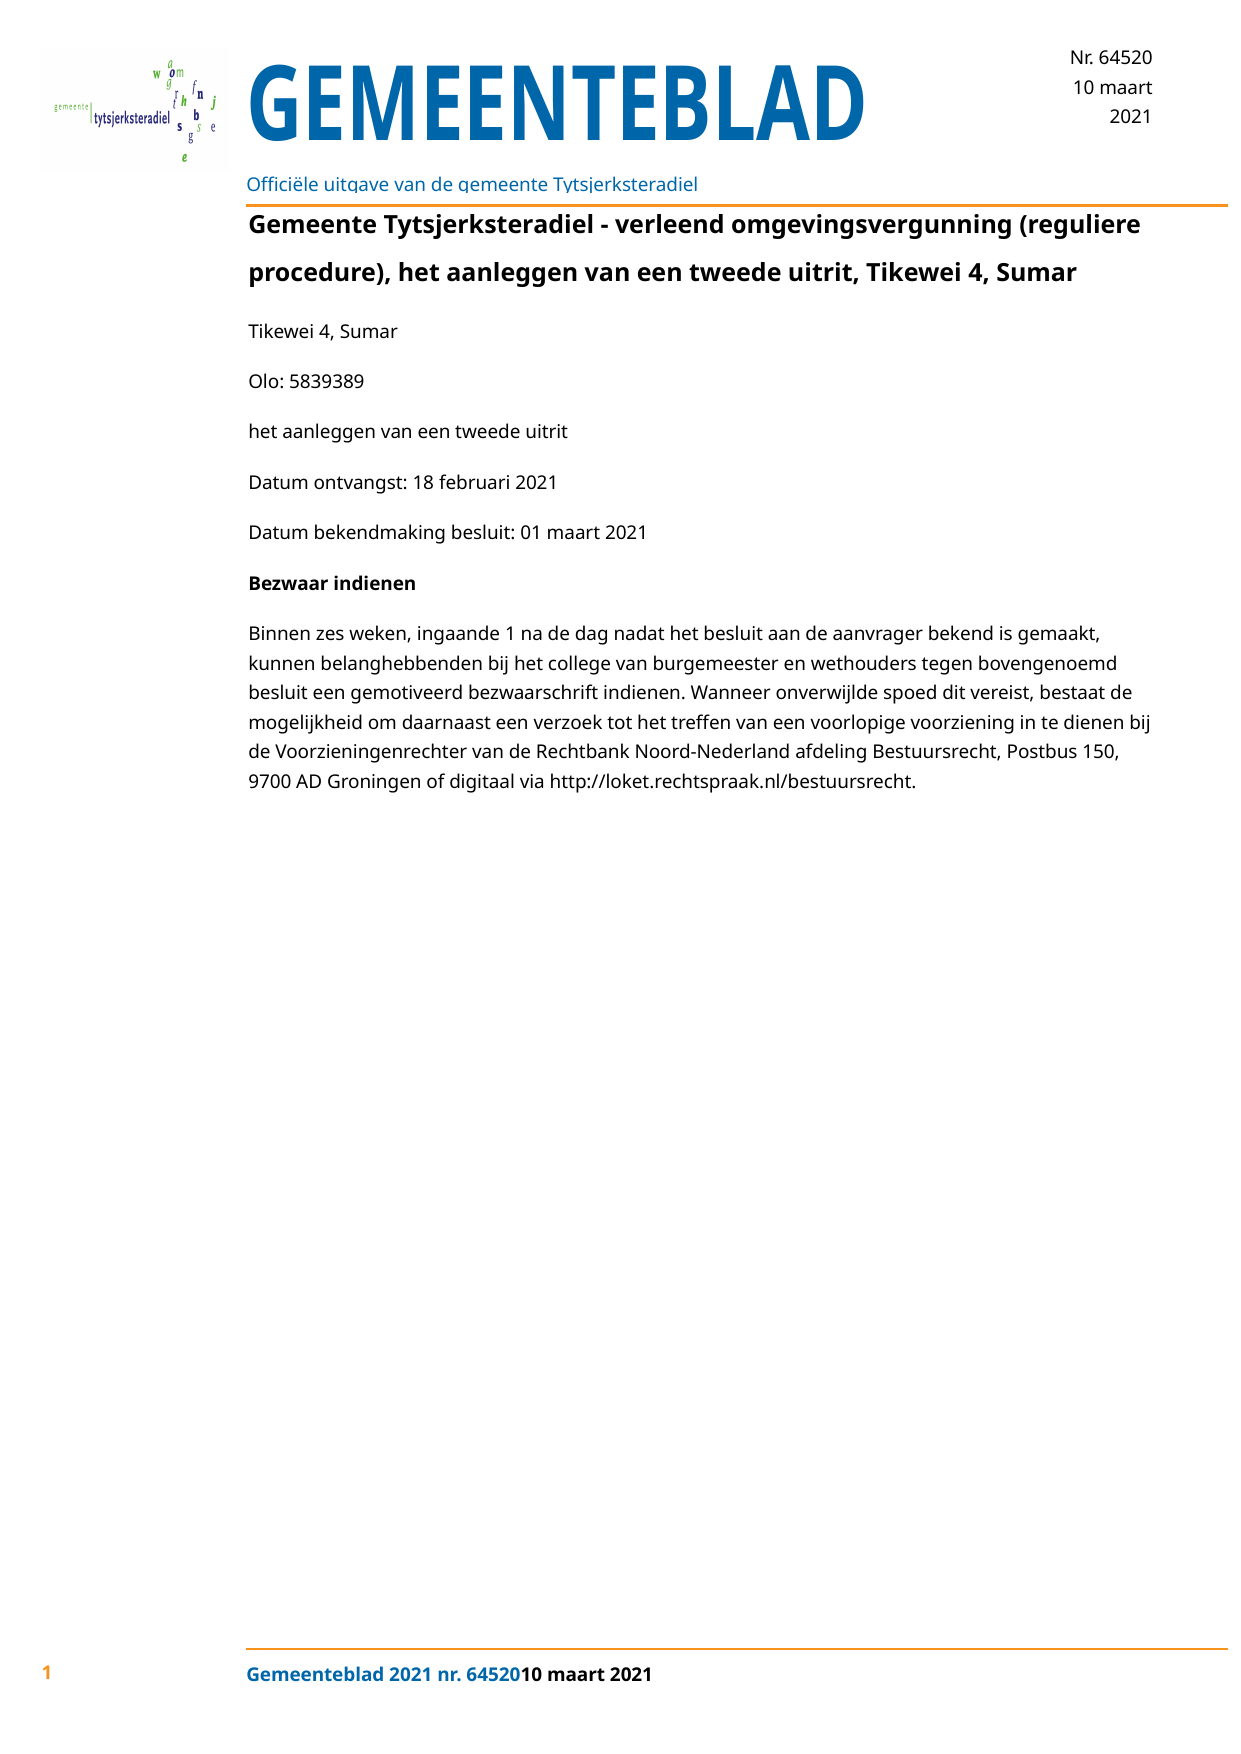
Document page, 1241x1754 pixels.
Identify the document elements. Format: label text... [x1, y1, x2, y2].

text Bezwaar indienen [248, 570, 1152, 596]
text Datum bekendmaking besluit: 01 maart 2021 [248, 519, 1152, 545]
text het aanleggen van een tweede uitrit [248, 419, 1152, 444]
text Binnen zes weken, ingaande 1 na de dag nadat het besluit aan de aanvrager bekend is gemaakt, kunnen belanghebbenden bij het college van burgemeester en wethouders tegen bovengenoemd besluit een gemotiveerd bezwaarschrift indienen. Wanneer onverwijlde spoed dit vereist, bestaat de mogelijkheid om daarnaast een verzoek tot het treffen van een voorlopige voorziening in te dienen bij de Voorzieningenrechter van de Rechtbank Noord-Nederland afdeling Bestuursrecht, Postbus 150, 9700 AD Groningen of digitaal via http://loket.rechtspraak.nl/bestuursrecht. [248, 620, 1152, 794]
text Gemeente Tytsjerksteradiel - verleend omgevingsvergunning (reguliere procedure), het aanleggen van een tweede uitrit, Tikewei 4, Sumar [248, 207, 1152, 288]
text Olo: 5839389 [248, 368, 1152, 394]
picture [41, 47, 231, 172]
text Tikewei 4, Sumar [248, 318, 1152, 344]
text Datum ontvangst: 18 februari 2021 [248, 469, 1152, 495]
